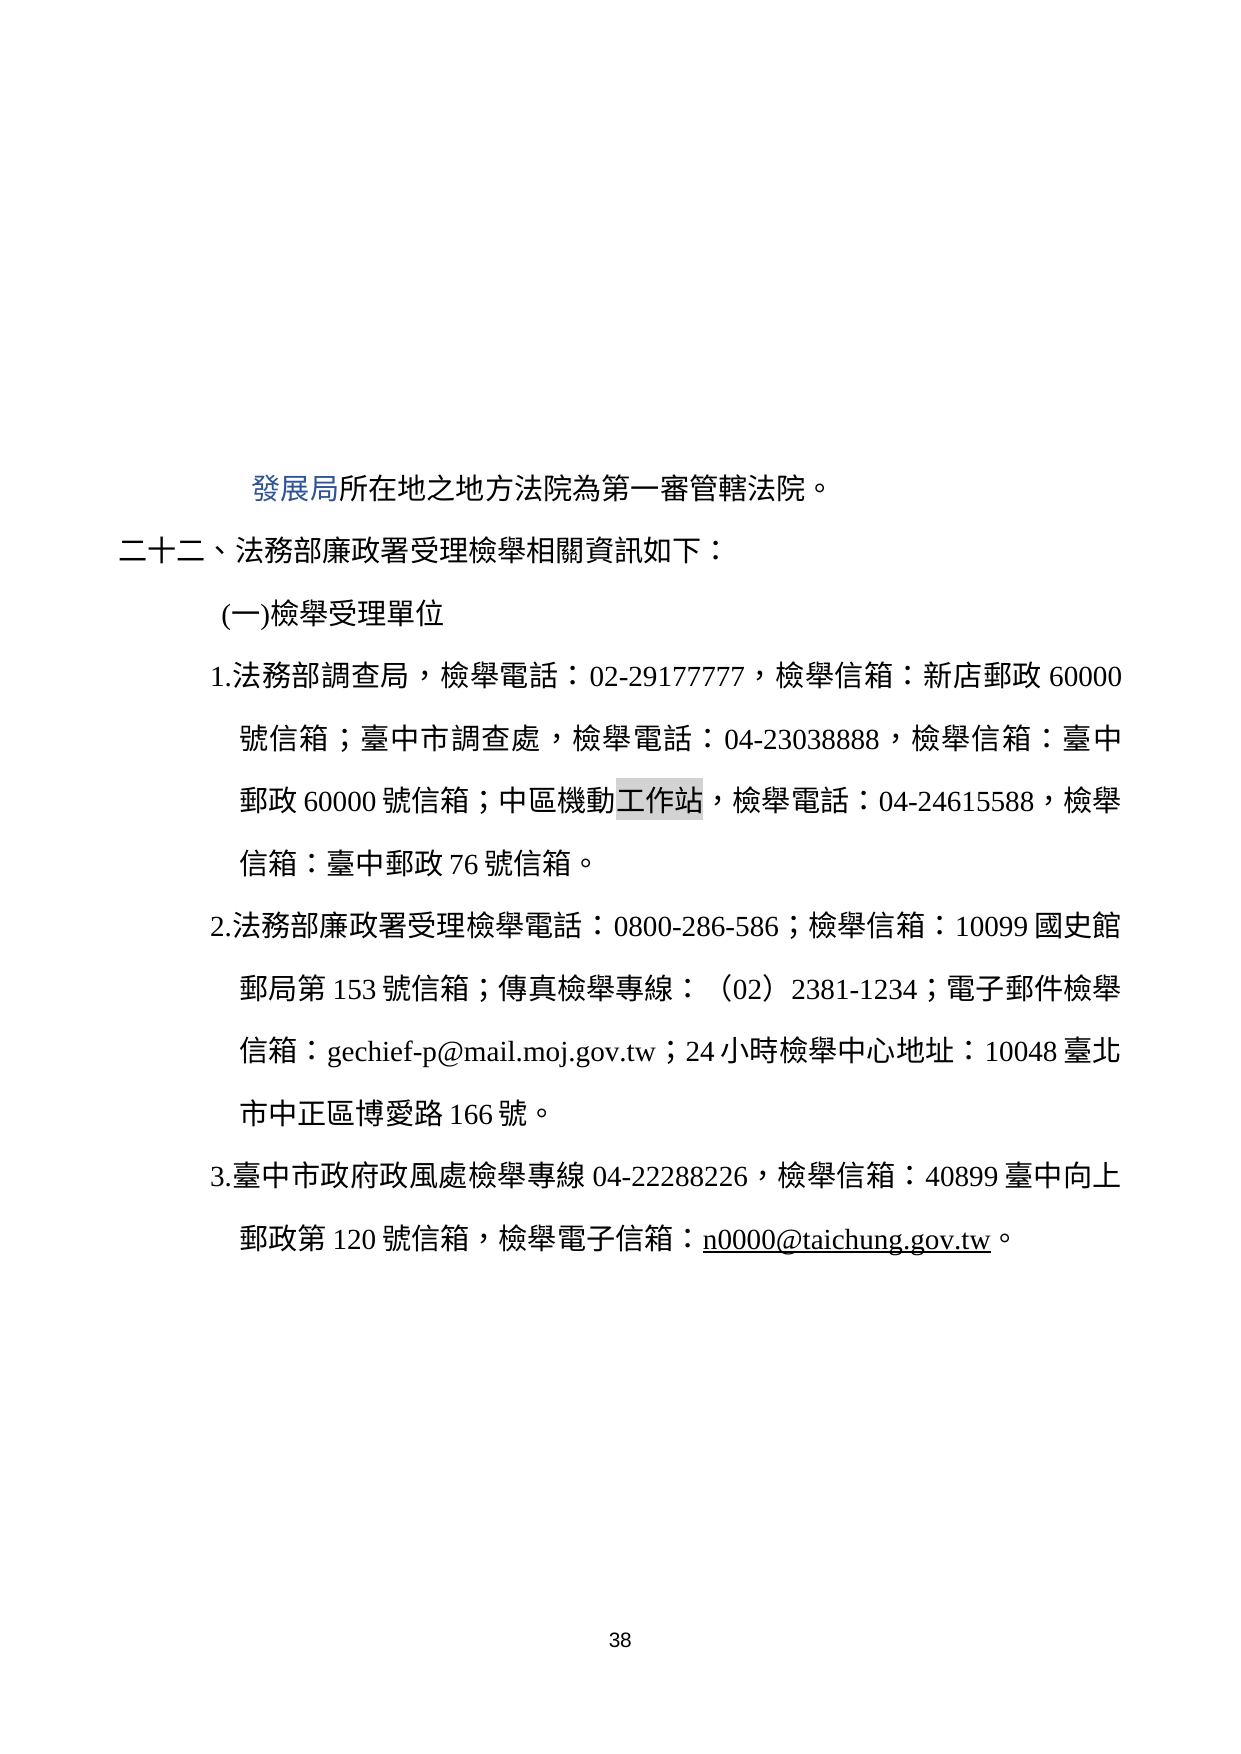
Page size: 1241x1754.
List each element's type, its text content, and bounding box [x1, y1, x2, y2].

text 發展局所在地之地方法院為第一審管轄法院。 [164, 445, 1122, 507]
text 3.臺中市政府政風處檢舉專線04-22288226，檢舉信箱：40899臺中向上郵政第120號信箱，檢舉電子信箱：n0000@taichung.gov.tw。 [210, 1132, 1122, 1257]
text 1.法務部調查局，檢舉電話：02-29177777，檢舉信箱：新店郵政60000號信箱；臺中市調查處，檢舉電話：04-23038888，檢舉信箱：臺中郵政60000號信箱；中區機動工作站，檢舉電話：04-24615588，檢舉信箱：臺中郵政76號信箱。 [210, 632, 1122, 882]
text 二十二、法務部廉政署受理檢舉相關資訊如下： [118, 507, 1122, 570]
text (一)檢舉受理單位 [177, 570, 1122, 632]
text 2.法務部廉政署受理檢舉電話：0800-286-586；檢舉信箱：10099國史館郵局第153號信箱；傳真檢舉專線：（02）2381-1234；電子郵件檢舉信箱：gechief-p@mail.moj.gov.tw；24小時檢舉中心地址：10048臺北市中正區博愛路166號。 [210, 882, 1122, 1132]
